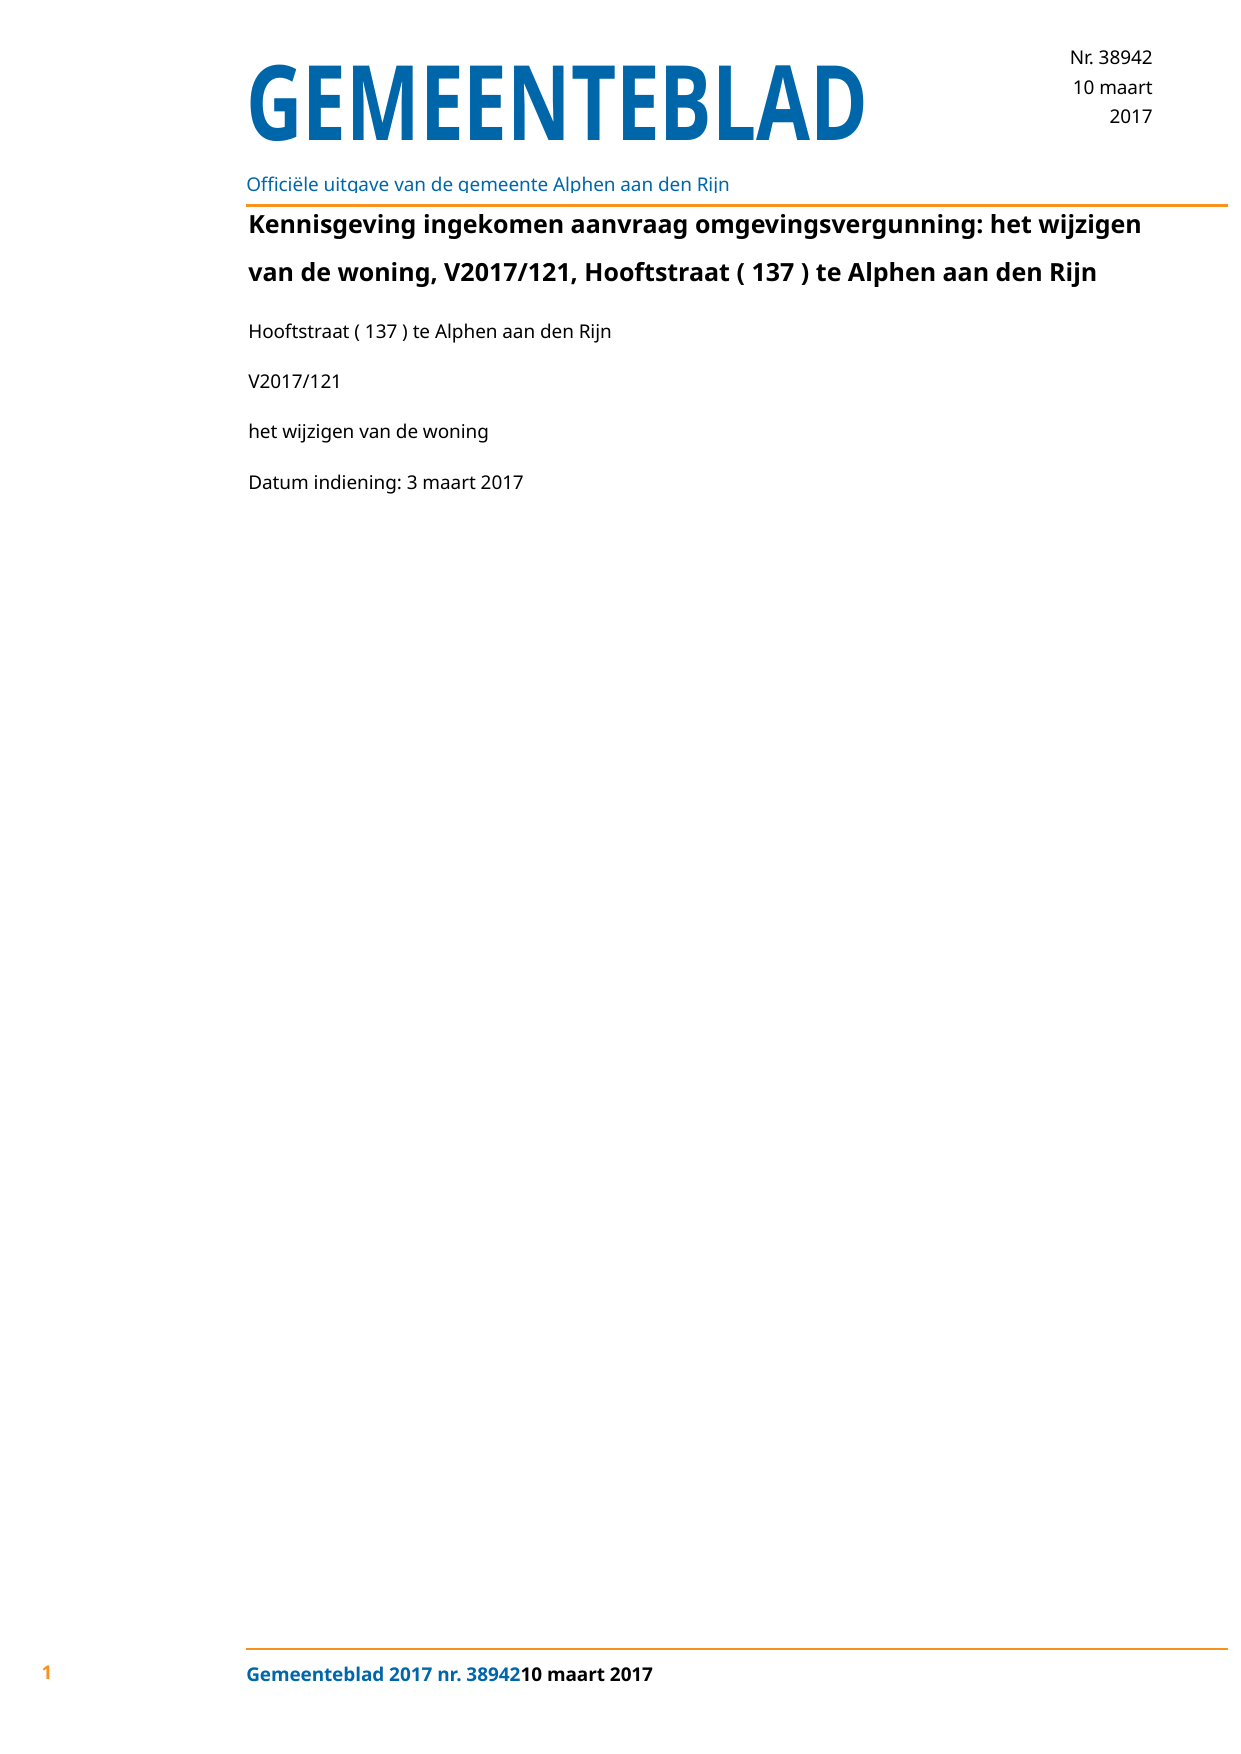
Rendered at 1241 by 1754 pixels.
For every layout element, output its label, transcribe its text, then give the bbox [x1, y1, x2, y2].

text V2017/121 [248, 368, 1152, 394]
text Datum indiening: 3 maart 2017 [248, 469, 1152, 495]
picture [41, 47, 231, 172]
text Kennisgeving ingekomen aanvraag omgevingsvergunning: het wijzigen van de woning, V2017/121, Hooftstraat ( 137 ) te Alphen aan den Rijn [248, 207, 1152, 288]
text het wijzigen van de woning [248, 419, 1152, 444]
text Hooftstraat ( 137 ) te Alphen aan den Rijn [248, 318, 1152, 344]
